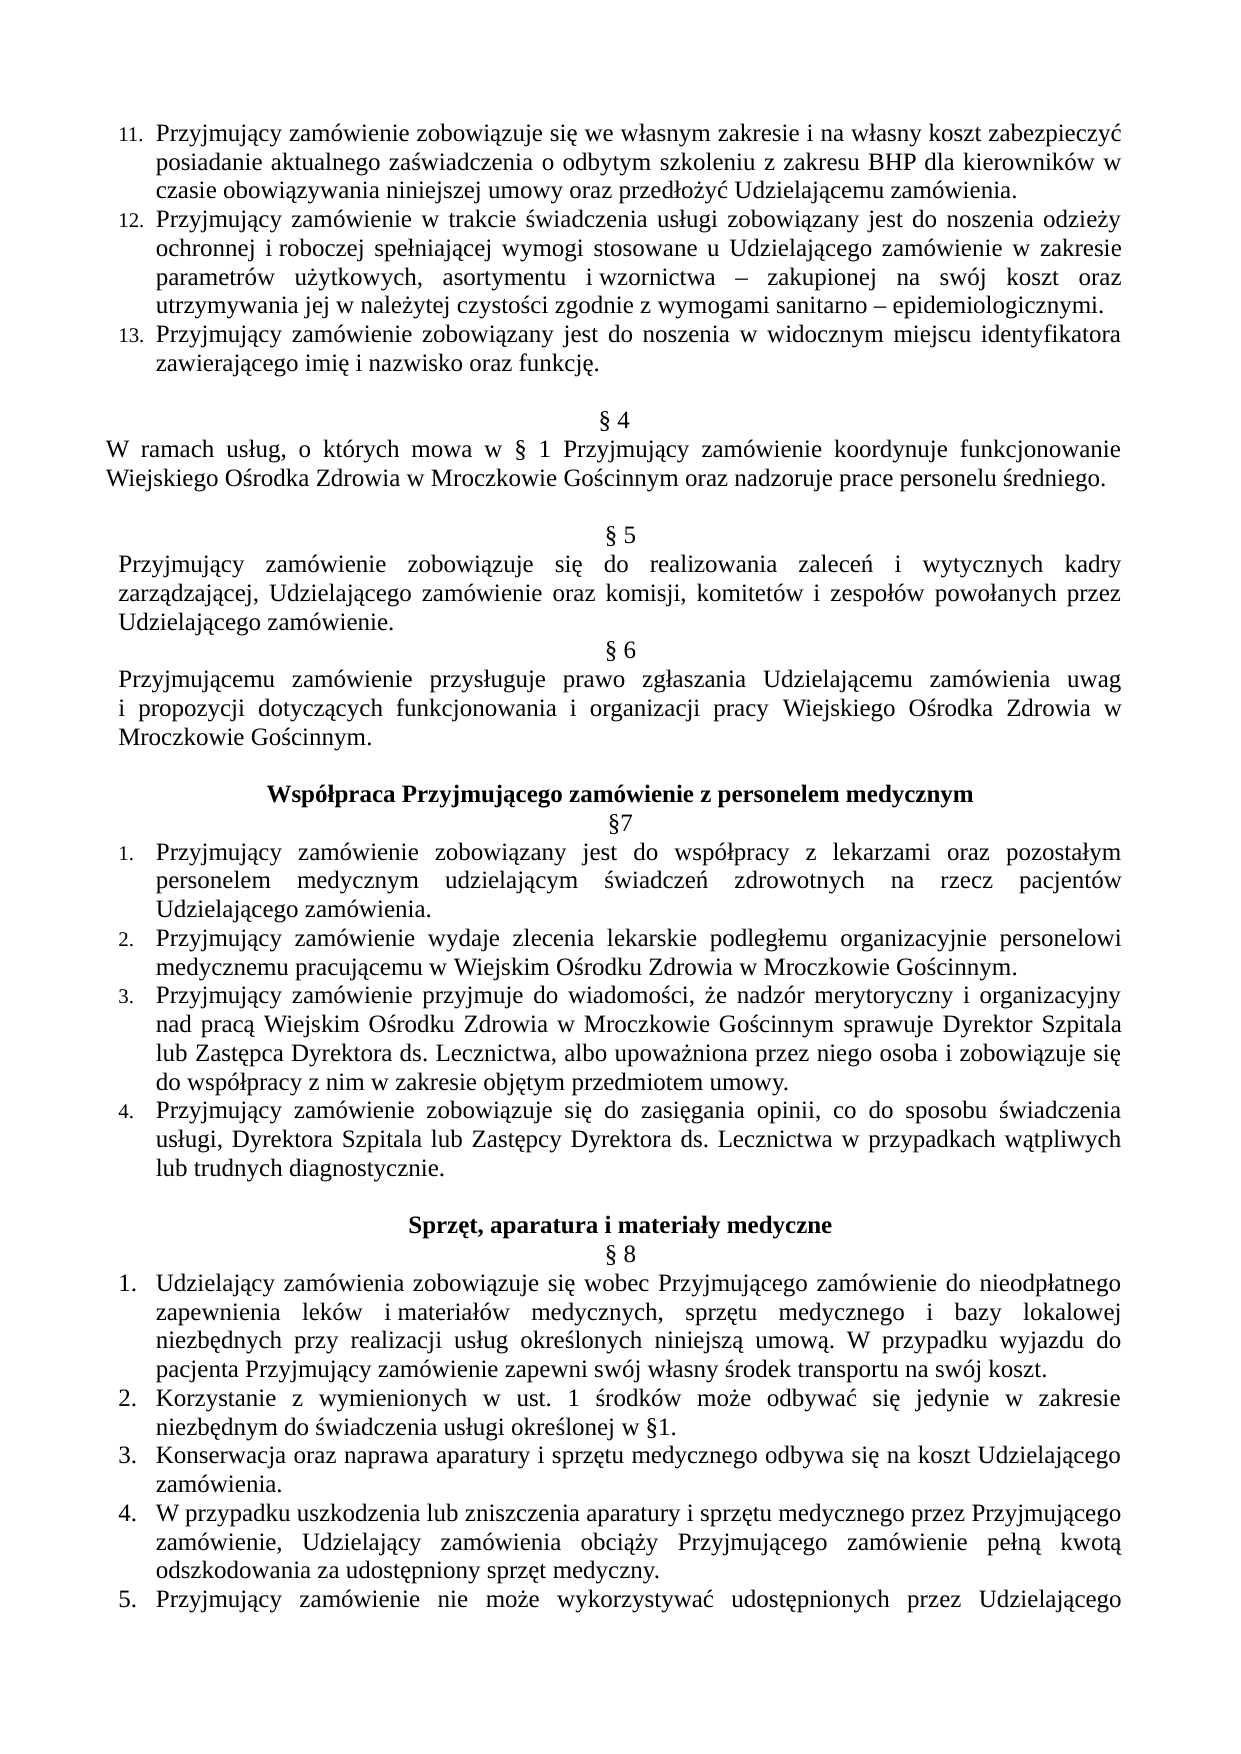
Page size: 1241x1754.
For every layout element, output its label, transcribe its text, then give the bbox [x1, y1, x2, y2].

list Przyjmujący zamówienie zobowiązany jest do noszenia w widocznym miejscu identyfikatora zawierającego imię i nazwisko oraz funkcję. [118, 319, 1122, 377]
text § 6 [118, 636, 1122, 664]
list Przyjmujący zamówienie zobowiązuje się do realizowania zaleceń i wytycznych kadry zarządzającej, Udzielającego zamówienie oraz komisji, komitetów i zespołów powołanych przez Udzielającego zamówienie. [118, 549, 1122, 636]
list Przyjmujący zamówienie w trakcie świadczenia usługi zobowiązany jest do noszenia odzieży ochronnej i roboczej spełniającej wymogi stosowane u Udzielającego zamówienie w zakresie parametrów użytkowych, asortymentu i wzornictwa – zakupionej na swój koszt oraz utrzymywania jej w należytej czystości zgodnie z wymogami sanitarno – epidemiologicznymi. [118, 204, 1122, 319]
list Przyjmujący zamówienie przyjmuje do wiadomości, że nadzór merytoryczny i organizacyjny nad pracą Wiejskim Ośrodku Zdrowia w Mroczkowie Gościnnym sprawuje Dyrektor Szpitala lub Zastępca Dyrektora ds. Lecznictwa, albo upoważniona przez niego osoba i zobowiązuje się do współpracy z nim w zakresie objętym przedmiotem umowy. [118, 981, 1122, 1096]
list W przypadku uszkodzenia lub zniszczenia aparatury i sprzętu medycznego przez Przyjmującego zamówienie, Udzielający zamówienia obciąży Przyjmującego zamówienie pełną kwotą odszkodowania za udostępniony sprzęt medyczny. [118, 1498, 1122, 1584]
list Przyjmujący zamówienie nie może wykorzystywać udostępnionych przez Udzielającego [118, 1584, 1122, 1613]
list Przyjmujący zamówienie zobowiązuje się do zasięgania opinii, co do sposobu świadczenia usługi, Dyrektora Szpitala lub Zastępcy Dyrektora ds. Lecznictwa w przypadkach wątpliwych lub trudnych diagnostycznie. [118, 1096, 1122, 1182]
text W ramach usług, o których mowa w § 1 Przyjmujący zamówienie koordynuje funkcjonowanie Wiejskiego Ośrodka Zdrowia w Mroczkowie Gościnnym oraz nadzoruje prace personelu średniego. [106, 434, 1122, 492]
list Przyjmujący zamówienie zobowiązuje się we własnym zakresie i na własny koszt zabezpieczyć posiadanie aktualnego zaświadczenia o odbytym szkoleniu z zakresu BHP dla kierowników w czasie obowiązywania niniejszej umowy oraz przedłożyć Udzielającemu zamówienia. [118, 118, 1122, 204]
text §7 [118, 808, 1122, 837]
list Przyjmujący zamówienie zobowiązany jest do współpracy z lekarzami oraz pozostałym personelem medycznym udzielającym świadczeń zdrowotnych na rzecz pacjentów Udzielającego zamówienia. [118, 837, 1122, 923]
text § 5 [118, 521, 1122, 549]
text § 8 [118, 1239, 1122, 1268]
list Udzielający zamówienia zobowiązuje się wobec Przyjmującego zamówienie do nieodpłatnego zapewnienia leków i materiałów medycznych, sprzętu medycznego i bazy lokalowej niezbędnych przy realizacji usług określonych niniejszą umową. W przypadku wyjazdu do pacjenta Przyjmujący zamówienie zapewni swój własny środek transportu na swój koszt. [118, 1268, 1122, 1383]
list Przyjmujący zamówienie wydaje zlecenia lekarskie podległemu organizacyjnie personelowi medycznemu pracującemu w Wiejskim Ośrodku Zdrowia w Mroczkowie Gościnnym. [118, 923, 1122, 981]
text Sprzęt, aparatura i materiały medyczne [118, 1211, 1122, 1239]
list Korzystanie z wymienionych w ust. 1 środków może odbywać się jedynie w zakresie niezbędnym do świadczenia usługi określonej w §1. [118, 1383, 1122, 1441]
text § 4 [106, 406, 1122, 434]
list Konserwacja oraz naprawa aparatury i sprzętu medycznego odbywa się na koszt Udzielającego zamówienia. [118, 1441, 1122, 1498]
text Przyjmującemu zamówienie przysługuje prawo zgłaszania Udzielającemu zamówienia uwag i propozycji dotyczących funkcjonowania i organizacji pracy Wiejskiego Ośrodka Zdrowia w Mroczkowie Gościnnym. [118, 664, 1122, 751]
text Współpraca Przyjmującego zamówienie z personelem medycznym [118, 779, 1122, 808]
